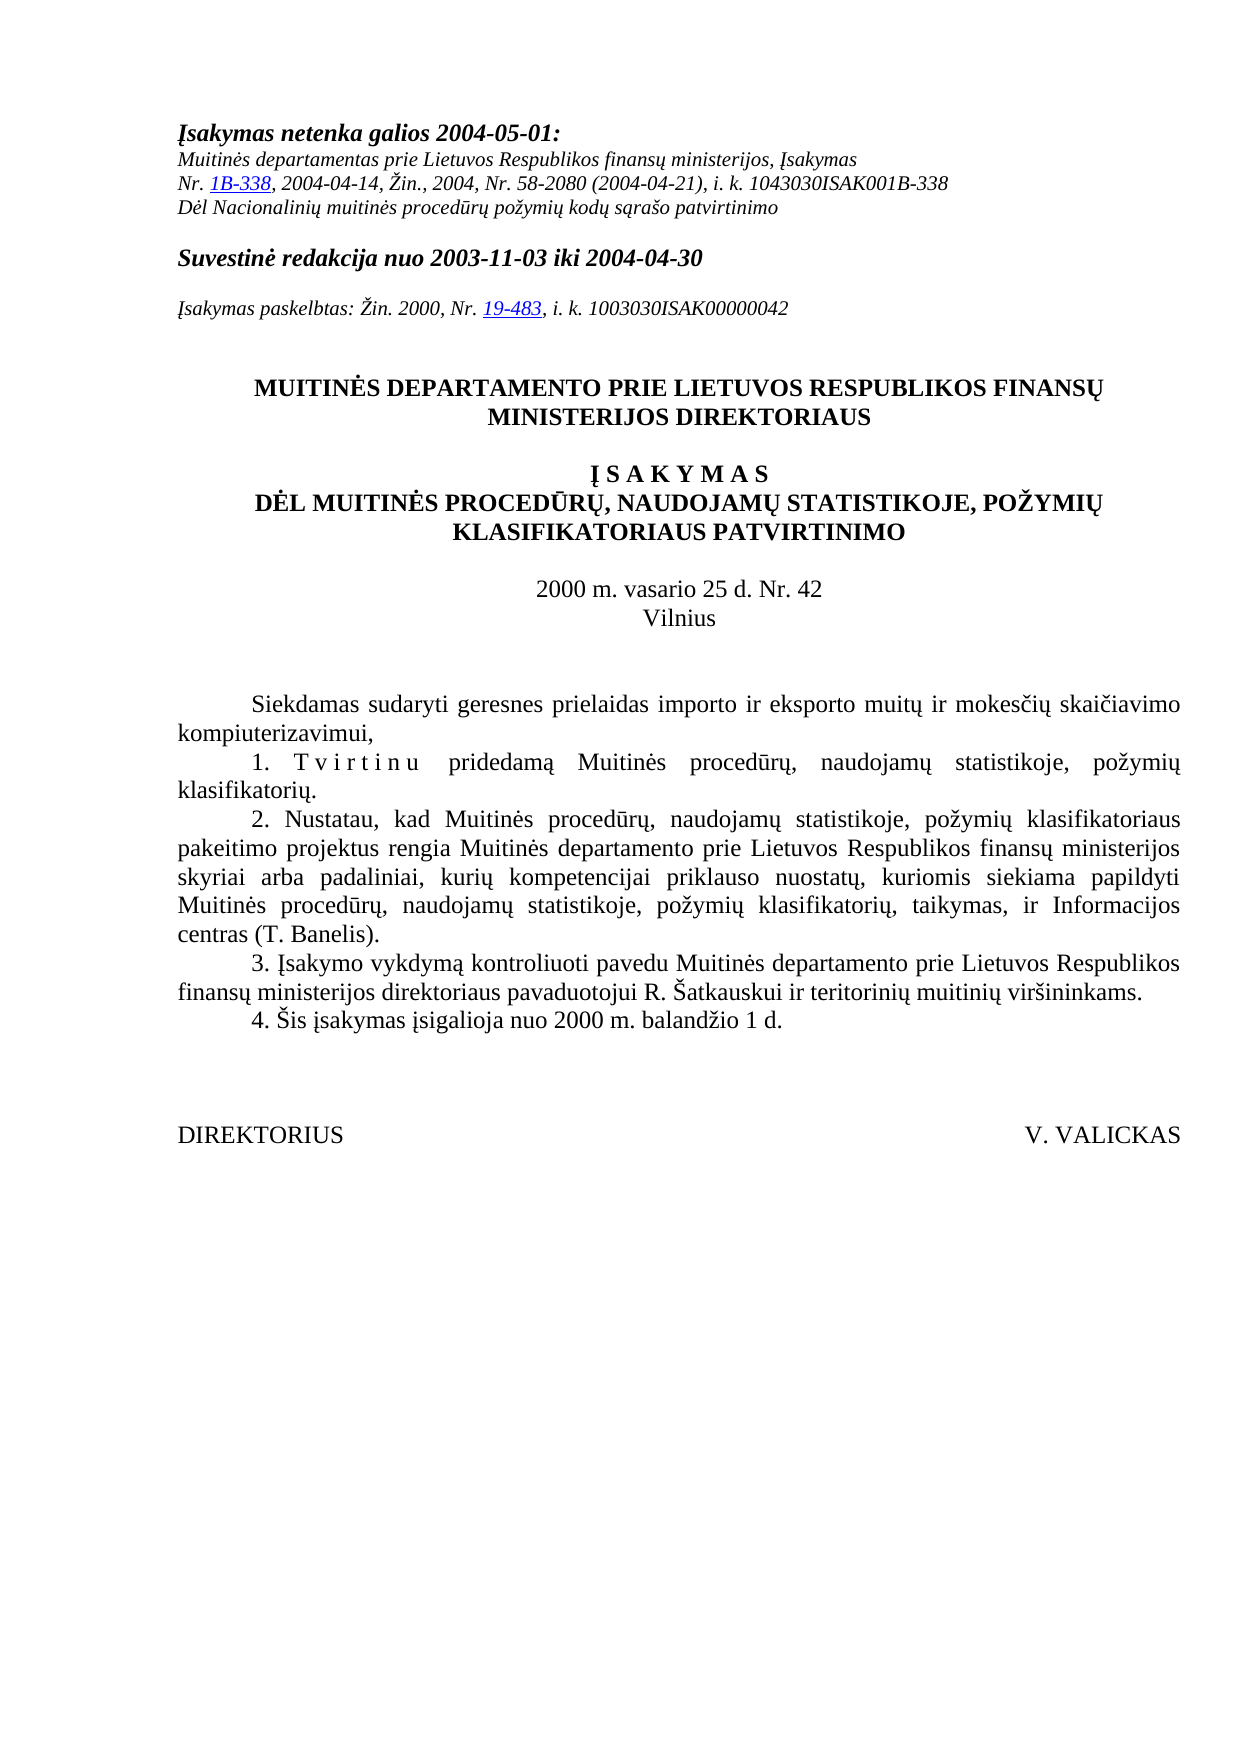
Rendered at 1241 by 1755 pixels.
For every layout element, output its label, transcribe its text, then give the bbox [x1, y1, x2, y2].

text Vilnius [177, 603, 1181, 632]
text Į S A K Y M A S [177, 459, 1181, 488]
text DĖL MUITINĖS PROCEDŪRŲ, NAUDOJAMŲ STATISTIKOJE, POŽYMIŲ KLASIFIKATORIAUS PATVIRTINIMO [177, 488, 1181, 545]
text 3. Įsakymo vykdymą kontroliuoti pavedu Muitinės departamento prie Lietuvos Respublikos finansų ministerijos direktoriaus pavaduotojui R. Šatkauskui ir teritorinių muitinių viršininkams. [177, 948, 1181, 1005]
text Direktorius V. Valickas [177, 1120, 1181, 1149]
text Muitinės departamentas prie Lietuvos Respublikos finansų ministerijos, Įsakymas [177, 147, 1181, 171]
text 4. Šis įsakymas įsigalioja nuo 2000 m. balandžio 1 d. [177, 1005, 1181, 1034]
text MUITINĖS DEPARTAMENTO PRIE LIETUVOS RESPUBLIKOS FINANSŲ MINISTERIJOS DIREKTORIAUS [177, 373, 1181, 430]
text Įsakymas netenka galios 2004-05-01: [177, 118, 1181, 147]
text 1. Tvirtinu pridedamą Muitinės procedūrų, naudojamų statistikoje, požymių klasifikatorių. [177, 747, 1181, 804]
text Dėl Nacionalinių muitinės procedūrų požymių kodų sąrašo patvirtinimo [177, 195, 1181, 219]
text Nr. 1B-338, 2004-04-14, Žin., 2004, Nr. 58-2080 (2004-04-21), i. k. 1043030ISAK001B-338 [177, 171, 1181, 195]
text 2. Nustatau, kad Muitinės procedūrų, naudojamų statistikoje, požymių klasifikatoriaus pakeitimo projektus rengia Muitinės departamento prie Lietuvos Respublikos finansų ministerijos skyriai arba padaliniai, kurių kompetencijai priklauso nuostatų, kuriomis siekiama papildyti Muitinės procedūrų, naudojamų statistikoje, požymių klasifikatorių, taikymas, ir Informacijos centras (T. Banelis). [177, 804, 1181, 948]
text Siekdamas sudaryti geresnes prielaidas importo ir eksporto muitų ir mokesčių skaičiavimo kompiuterizavimui, [177, 689, 1181, 747]
text 2000 m. vasario 25 d. Nr. 42 [177, 574, 1181, 603]
text Suvestinė redakcija nuo 2003-11-03 iki 2004-04-30 [177, 243, 1181, 272]
text Įsakymas paskelbtas: Žin. 2000, Nr. 19-483, i. k. 1003030ISAK00000042 [177, 296, 1181, 320]
